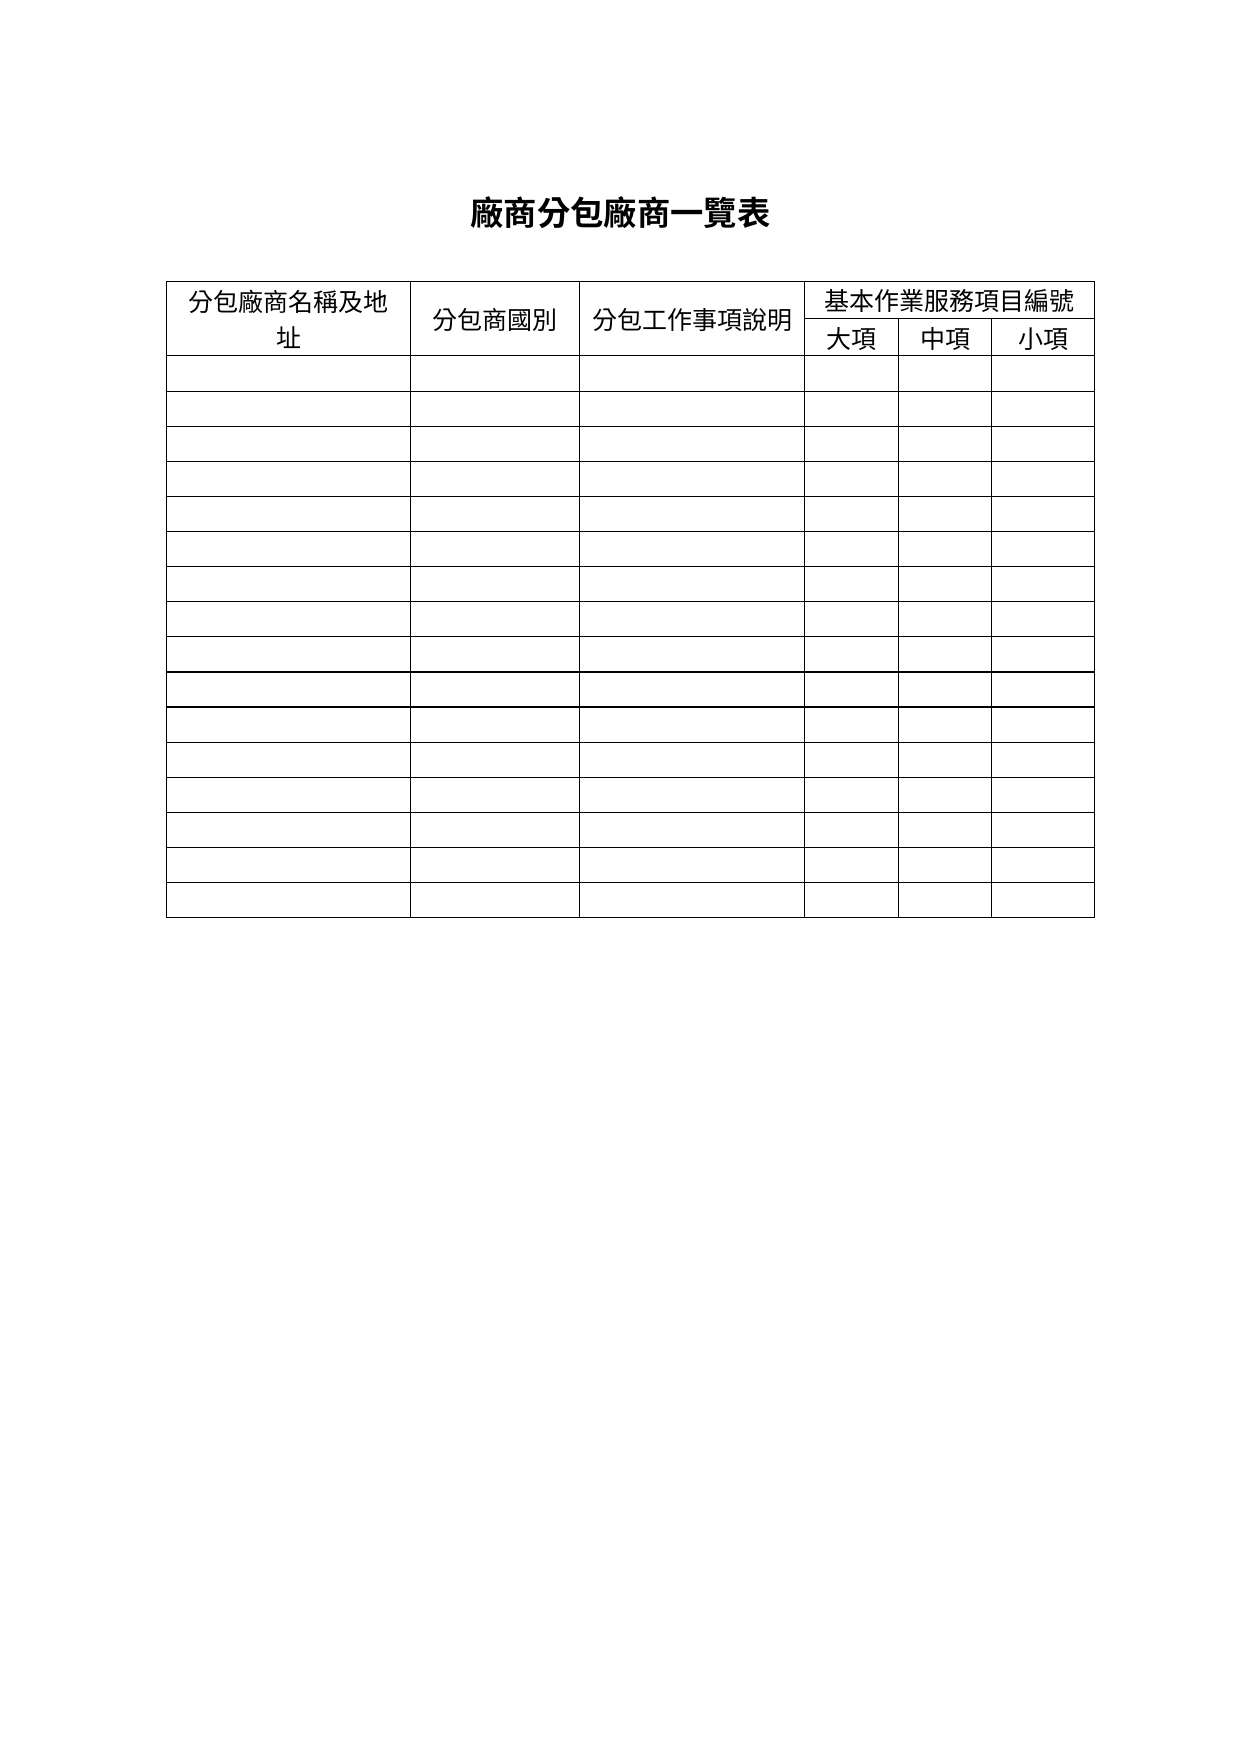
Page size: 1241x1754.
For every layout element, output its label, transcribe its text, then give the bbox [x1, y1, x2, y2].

table_cell [580, 602, 804, 636]
table_cell [411, 883, 579, 917]
table_cell [580, 532, 804, 566]
table_cell [899, 602, 991, 636]
table_cell [805, 532, 898, 566]
table_cell [411, 673, 579, 706]
table_cell [580, 848, 804, 882]
table_cell [805, 427, 898, 461]
table_cell [411, 356, 579, 391]
table_cell 大項 [805, 319, 898, 355]
table_cell [899, 356, 991, 391]
table_cell [805, 848, 898, 882]
table_cell [992, 813, 1094, 847]
table_cell [992, 356, 1094, 391]
table_cell [992, 883, 1094, 917]
table_cell [899, 708, 991, 742]
table_cell [899, 637, 991, 671]
table_cell [992, 567, 1094, 601]
table_cell [805, 356, 898, 391]
table_cell [580, 637, 804, 671]
table_cell [580, 356, 804, 391]
table_cell [992, 708, 1094, 742]
table_cell [167, 497, 410, 531]
table_cell [580, 427, 804, 461]
table_cell [411, 602, 579, 636]
table_cell [167, 673, 410, 706]
table_cell [411, 497, 579, 531]
table_cell [992, 637, 1094, 671]
table_cell [411, 427, 579, 461]
table_cell [899, 497, 991, 531]
table_cell [805, 462, 898, 496]
table_cell [805, 392, 898, 426]
table_cell [411, 567, 579, 601]
table_cell [167, 392, 410, 426]
table_cell [411, 778, 579, 812]
table_cell [899, 743, 991, 777]
table_cell [899, 392, 991, 426]
table_cell [992, 462, 1094, 496]
table_cell [167, 637, 410, 671]
table_header 基本作業服務項目編號 [805, 282, 1094, 318]
table_cell [411, 743, 579, 777]
table_cell [805, 637, 898, 671]
table_cell [167, 602, 410, 636]
table_cell 中項 [899, 319, 991, 355]
table_cell [992, 848, 1094, 882]
table_cell [580, 813, 804, 847]
table_cell [411, 637, 579, 671]
table_header 分包工作事項說明 [580, 282, 804, 355]
table_cell [992, 427, 1094, 461]
table_cell [167, 532, 410, 566]
table_cell [805, 567, 898, 601]
table_cell [899, 532, 991, 566]
table_cell [580, 883, 804, 917]
table_cell 小項 [992, 319, 1094, 355]
table_cell [411, 848, 579, 882]
table_cell [805, 778, 898, 812]
table_cell [992, 532, 1094, 566]
table_cell [167, 708, 410, 742]
table_cell [992, 497, 1094, 531]
table_cell [580, 462, 804, 496]
table_cell [167, 356, 410, 391]
table_cell [580, 673, 804, 706]
table_cell [167, 813, 410, 847]
table_cell [580, 778, 804, 812]
table_cell [580, 497, 804, 531]
table_cell [805, 813, 898, 847]
table_cell [411, 813, 579, 847]
table_cell [580, 708, 804, 742]
table_cell [167, 743, 410, 777]
table_cell [899, 673, 991, 706]
table_cell [899, 813, 991, 847]
table_cell [580, 567, 804, 601]
table_cell [167, 848, 410, 882]
table_cell [411, 462, 579, 496]
table_cell [411, 708, 579, 742]
table_cell [411, 532, 579, 566]
table_cell [899, 848, 991, 882]
table_cell [580, 392, 804, 426]
table_cell [992, 673, 1094, 706]
table_cell [167, 778, 410, 812]
table_cell [805, 883, 898, 917]
table_cell [899, 427, 991, 461]
table_cell [805, 743, 898, 777]
table_cell [580, 743, 804, 777]
table_cell [899, 778, 991, 812]
table_header 分包廠商名稱及地址 [167, 282, 410, 355]
table_cell [167, 567, 410, 601]
subtitle 廠商分包廠商一覽表 [130, 172, 1110, 235]
table_cell [167, 462, 410, 496]
table_cell [992, 602, 1094, 636]
table_cell [167, 883, 410, 917]
table_cell [899, 883, 991, 917]
table_cell [992, 392, 1094, 426]
table_cell [805, 708, 898, 742]
table_cell [805, 673, 898, 706]
table_cell [899, 462, 991, 496]
table_cell [992, 743, 1094, 777]
table_cell [899, 567, 991, 601]
table_cell [805, 602, 898, 636]
table_cell [411, 392, 579, 426]
table_cell [167, 427, 410, 461]
table_header 分包商國別 [411, 282, 579, 355]
table_cell [992, 778, 1094, 812]
table_cell [805, 497, 898, 531]
